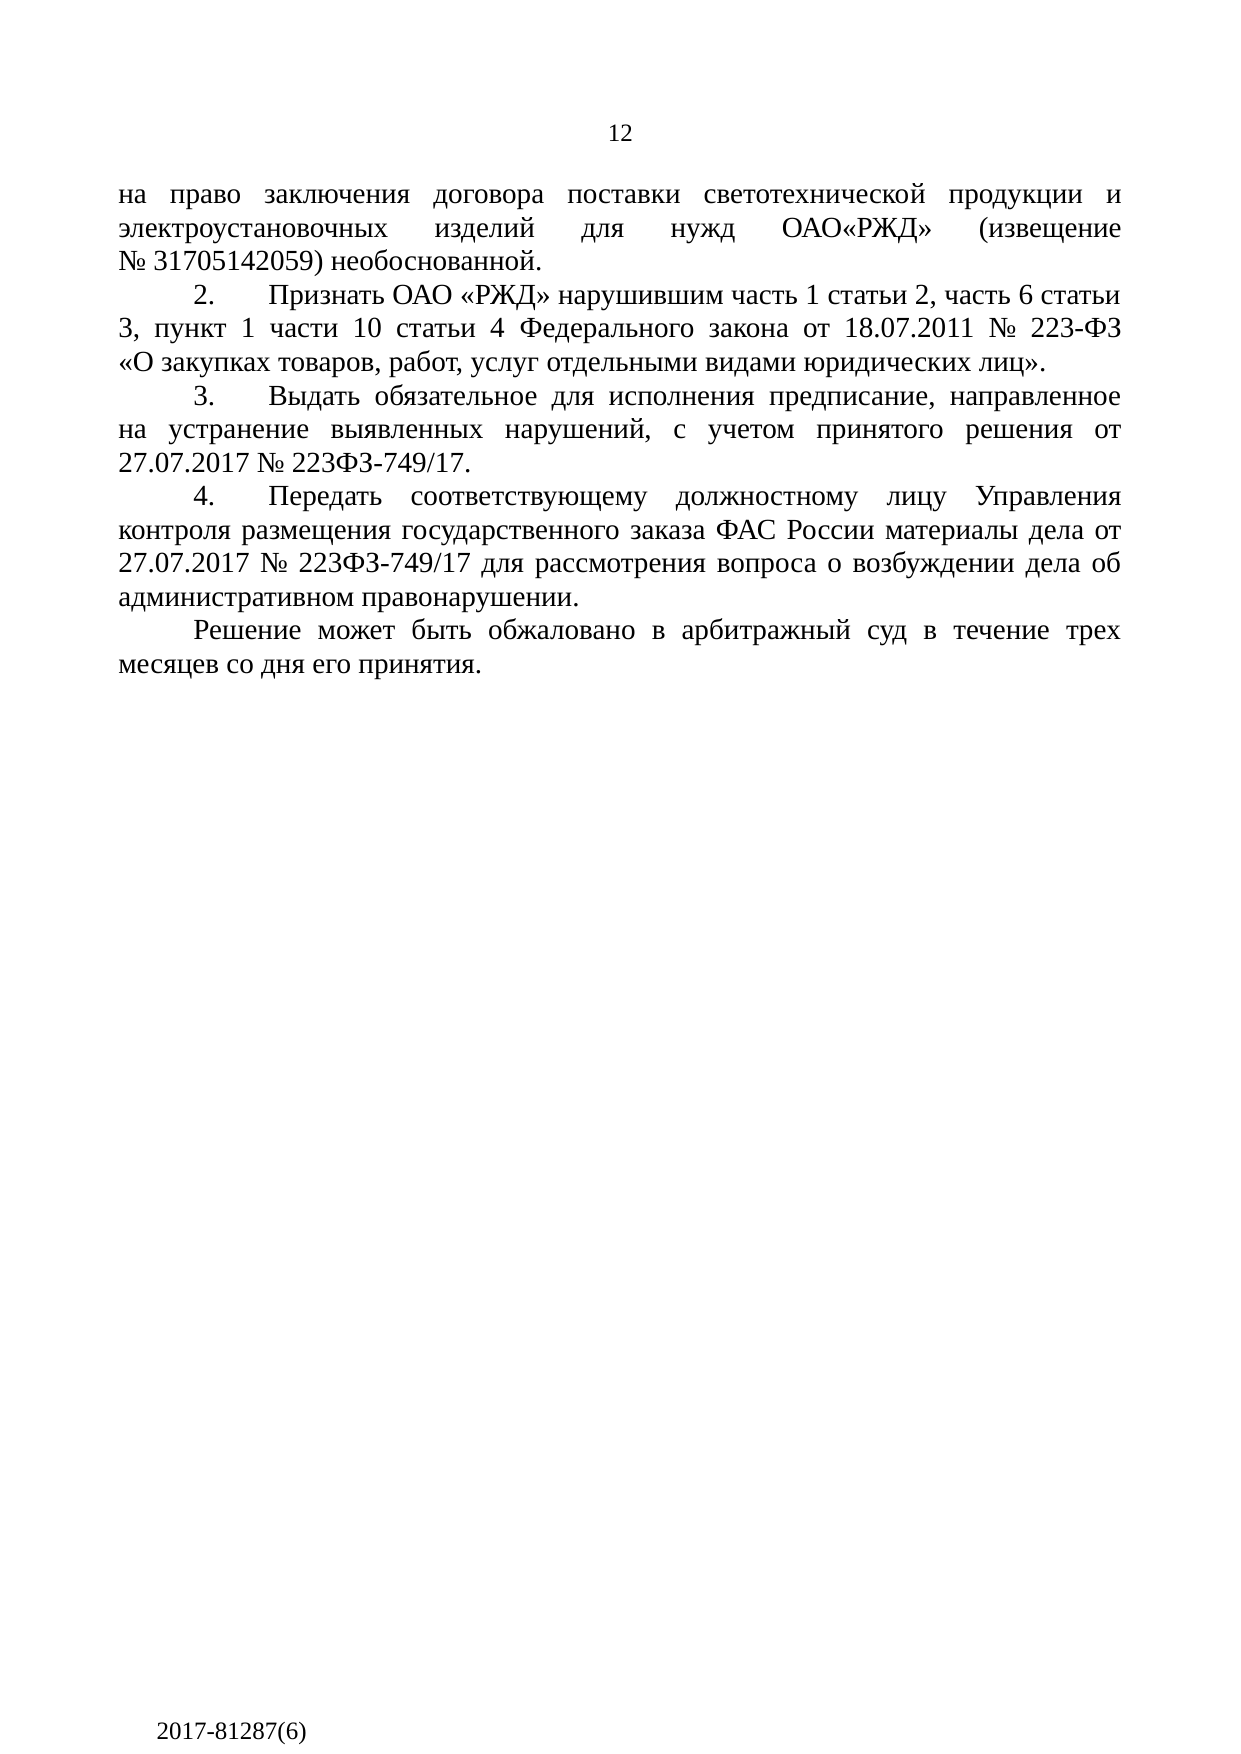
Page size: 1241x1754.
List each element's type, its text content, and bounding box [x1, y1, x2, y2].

list Передать соответствующему должностному лицу Управления контроля размещения государственного заказа ФАС России материалы дела от 27.07.2017 № 223ФЗ-749/17 для рассмотрения вопроса о возбуждении дела об административном правонарушении. [118, 478, 1122, 612]
list Признать ОАО «РЖД» нарушившим часть 1 статьи 2, часть 6 статьи 3, пункт 1 части 10 статьи 4 Федерального закона от 18.07.2011 № 223-ФЗ «О закупках товаров, работ, услуг отдельными видами юридических лиц». [118, 277, 1122, 378]
list на право заключения договора поставки светотехнической продукции и электроустановочных изделий для нужд ОАО«РЖД» (извещение № 31705142059) необоснованной. [118, 176, 1122, 277]
list Выдать обязательное для исполнения предписание, направленное на устранение выявленных нарушений, с учетом принятого решения от 27.07.2017 № 223ФЗ-749/17. [118, 378, 1122, 478]
text Решение может быть обжаловано в арбитражный суд в течение трех месяцев со дня его принятия. [118, 612, 1122, 679]
